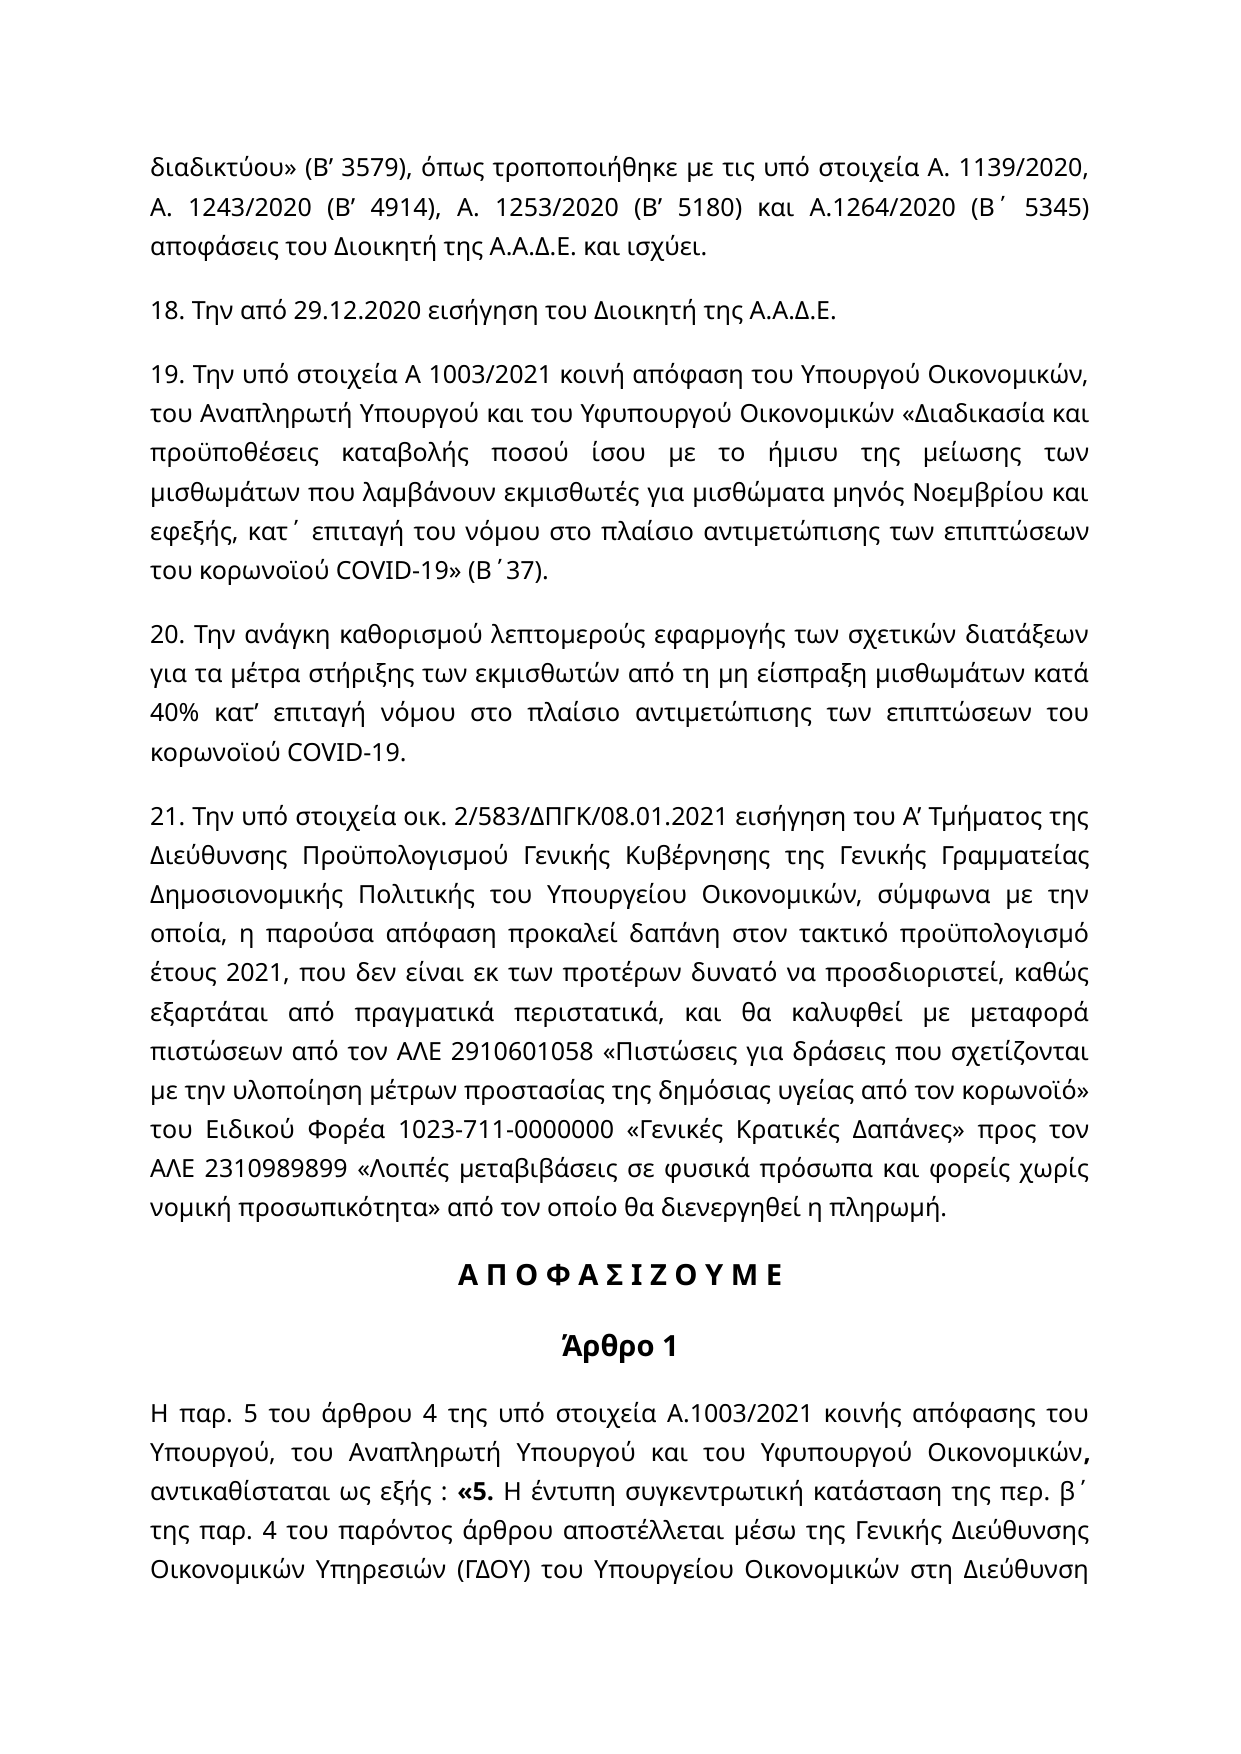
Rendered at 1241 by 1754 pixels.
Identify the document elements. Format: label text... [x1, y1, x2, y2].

text Η παρ. 5 του άρθρου 4 της υπό στοιχεία Α.1003/2021 κοινής απόφασης του Υπουργού, του Αναπληρωτή Υπουργού και του Υφυπουργού Οικονομικών, αντικαθίσταται ως εξής : «5. Η έντυπη συγκεντρωτική κατάσταση της περ. β΄ της παρ. 4 του παρόντος άρθρου αποστέλλεται μέσω της Γενικής Διεύθυνσης Οικονομικών Υπηρεσιών (ΓΔΟΥ) του Υπουργείου Οικονομικών στη Διεύθυνση [150, 1395, 1090, 1586]
subtitle Άρθρο 1 [150, 1325, 1090, 1364]
text 18. Την από 29.12.2020 εισήγηση του Διοικητή της Α.Α.Δ.Ε. [150, 292, 1090, 327]
text διαδικτύου» (Β’ 3579), όπως τροποποιήθηκε με τις υπό στοιχεία Α. 1139/2020, Α. 1243/2020 (Β’ 4914), Α. 1253/2020 (Β’ 5180) και Α.1264/2020 (Β΄ 5345) αποφάσεις του Διοικητή της Α.Α.Δ.Ε. και ισχύει. [150, 150, 1090, 262]
text 21. Την υπό στοιχεία οικ. 2/583/ΔΠΓΚ/08.01.2021 εισήγηση του Α’ Τμήματος της Διεύθυνσης Προϋπολογισμού Γενικής Κυβέρνησης της Γενικής Γραμματείας Δημοσιονομικής Πολιτικής του Υπουργείου Οικονομικών, σύμφωνα με την οποία, η παρούσα απόφαση προκαλεί δαπάνη στον τακτικό προϋπολογισμό έτους 2021, που δεν είναι εκ των προτέρων δυνατό να προσδιοριστεί, καθώς εξαρτάται από πραγματικά περιστατικά, και θα καλυφθεί με μεταφορά πιστώσεων από τον ΑΛΕ 2910601058 «Πιστώσεις για δράσεις που σχετίζονται με την υλοποίηση μέτρων προστασίας της δημόσιας υγείας από τον κορωνοϊό» του Ειδικού Φορέα 1023-711-0000000 «Γενικές Κρατικές Δαπάνες» προς τον ΑΛΕ 2310989899 «Λοιπές μεταβιβάσεις σε φυσικά πρόσωπα και φορείς χωρίς νομική προσωπικότητα» από τον οποίο θα διενεργηθεί η πληρωμή. [150, 798, 1090, 1224]
text Α Π Ο Φ Α Σ Ι Ζ Ο Υ Μ Ε [150, 1254, 1090, 1294]
text 20. Την ανάγκη καθορισμού λεπτομερούς εφαρμογής των σχετικών διατάξεων για τα μέτρα στήριξης των εκμισθωτών από τη μη είσπραξη μισθωμάτων κατά 40% κατ’ επιταγή νόμου στο πλαίσιο αντιμετώπισης των επιπτώσεων του κορωνοϊού COVID-19. [150, 617, 1090, 768]
text 19. Την υπό στοιχεία Α 1003/2021 κοινή απόφαση του Υπουργού Οικονομικών, του Αναπληρωτή Υπουργού και του Υφυπουργού Οικονομικών «Διαδικασία και προϋποθέσεις καταβολής ποσού ίσου με το ήμισυ της μείωσης των μισθωμάτων που λαμβάνουν εκμισθωτές για μισθώματα μηνός Νοεμβρίου και εφεξής, κατ΄ επιταγή του νόμου στο πλαίσιο αντιμετώπισης των επιπτώσεων του κορωνοϊού COVID-19» (Β΄37). [150, 357, 1090, 587]
